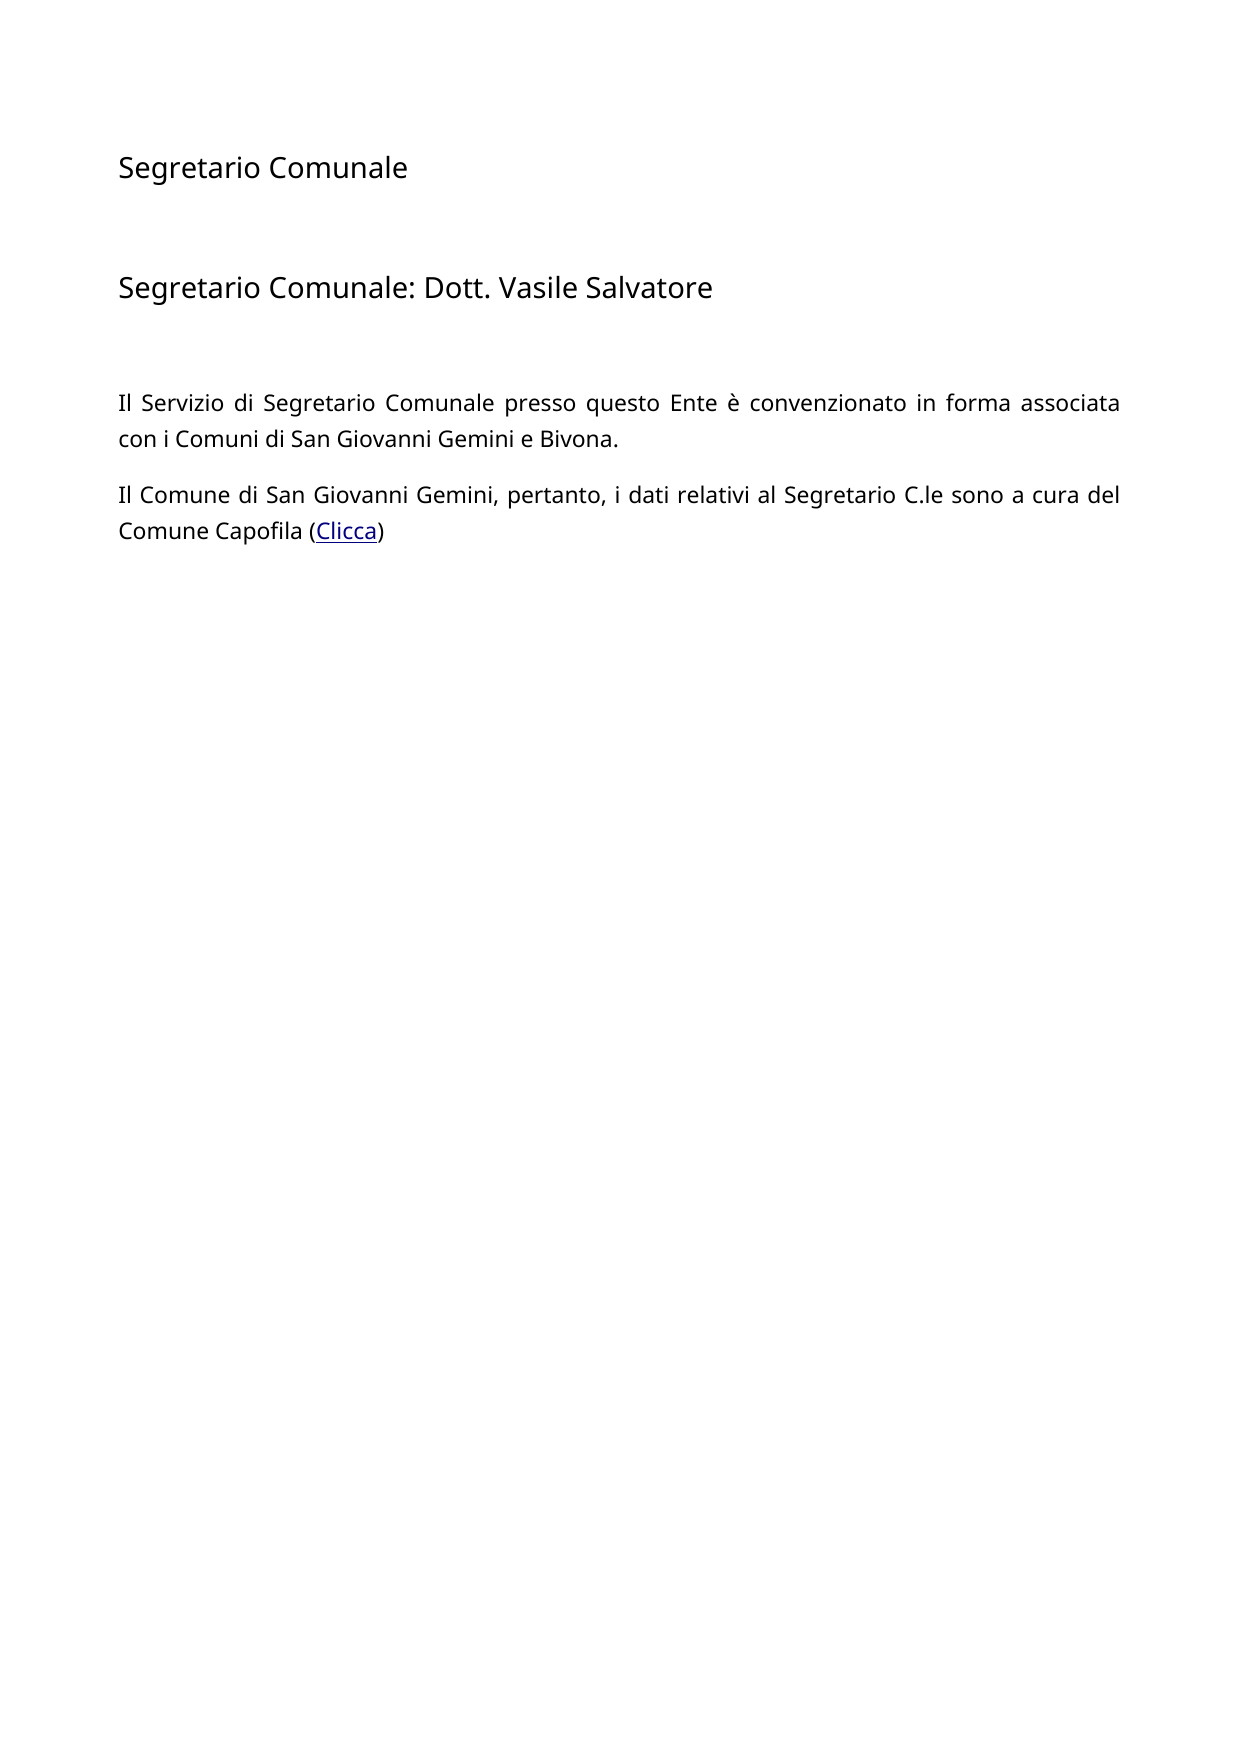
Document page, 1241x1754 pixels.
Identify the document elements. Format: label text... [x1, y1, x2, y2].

text Segretario Comunale [118, 148, 1122, 187]
text Segretario Comunale: Dott. Vasile Salvatore [118, 267, 1122, 307]
text Il Comune di San Giovanni Gemini, pertanto, i dati relativi al Segretario C.le sono a cura del Comune Capofila (Clicca) [118, 479, 1122, 546]
text Il Servizio di Segretario Comunale presso questo Ente è convenzionato in forma associata con i Comuni di San Giovanni Gemini e Bivona. [118, 387, 1122, 454]
